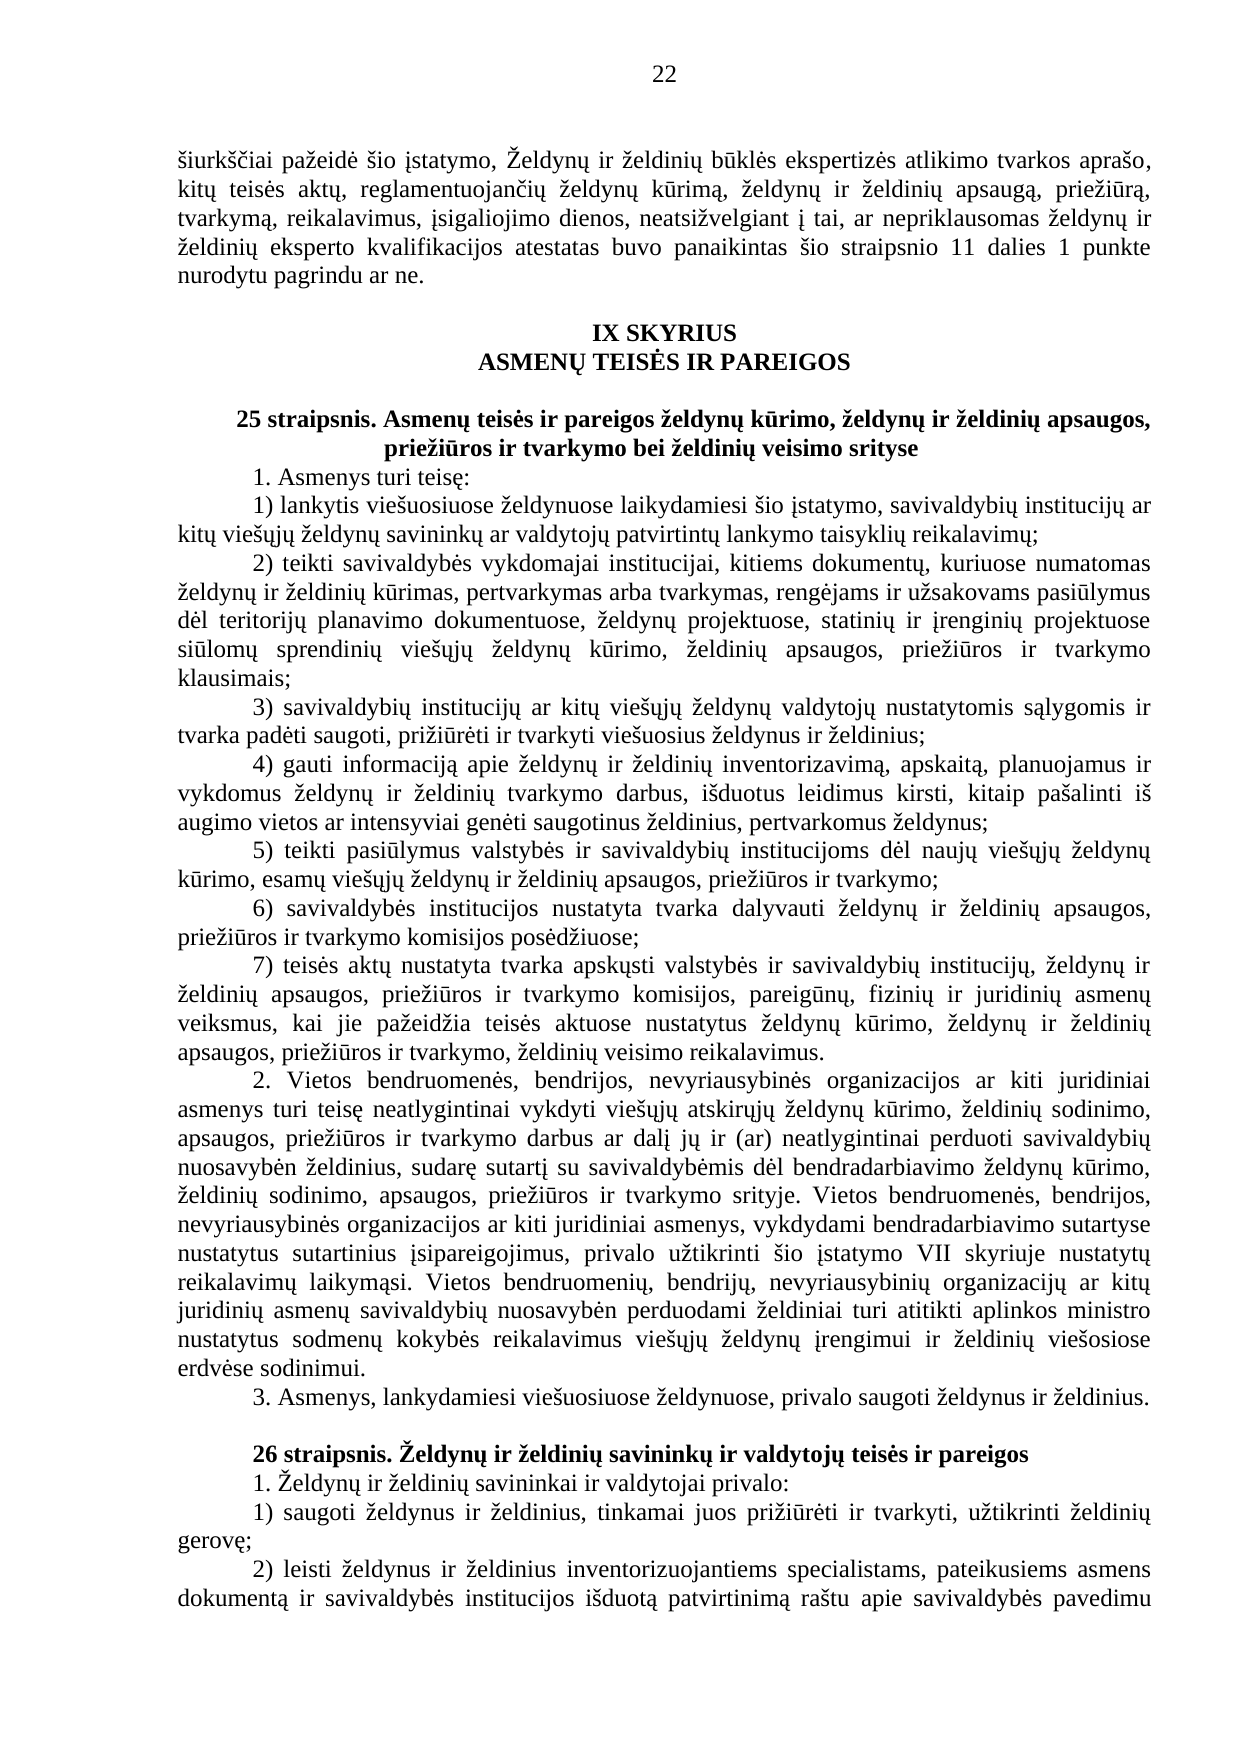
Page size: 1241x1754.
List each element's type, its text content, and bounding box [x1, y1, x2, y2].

text 5) teikti pasiūlymus valstybės ir savivaldybių institucijoms dėl naujų viešųjų želdynų kūrimo, esamų viešųjų želdynų ir želdinių apsaugos, priežiūros ir tvarkymo; [177, 835, 1152, 893]
text IX SKYRIUS [177, 318, 1152, 347]
text 3) savivaldybių institucijų ar kitų viešųjų želdynų valdytojų nustatytomis sąlygomis ir tvarka padėti saugoti, prižiūrėti ir tvarkyti viešuosius želdynus ir želdinius; [177, 692, 1152, 749]
text 6) savivaldybės institucijos nustatyta tvarka dalyvauti želdynų ir želdinių apsaugos, priežiūros ir tvarkymo komisijos posėdžiuose; [177, 893, 1152, 950]
text 1. Asmenys turi teisę: [177, 462, 1152, 490]
text šiurkščiai pažeidė šio įstatymo, Želdynų ir želdinių būklės ekspertizės atlikimo tvarkos aprašo, kitų teisės aktų, reglamentuojančių želdynų kūrimą, želdynų ir želdinių apsaugą, priežiūrą, tvarkymą, reikalavimus, įsigaliojimo dienos, neatsižvelgiant į tai, ar nepriklausomas želdynų ir želdinių eksperto kvalifikacijos atestatas buvo panaikintas šio straipsnio 11 dalies 1 punkte nurodytu pagrindu ar ne. [177, 145, 1152, 289]
text 3. Asmenys, lankydamiesi viešuosiuose želdynuose, privalo saugoti želdynus ir želdinius. [177, 1382, 1152, 1410]
text 1) saugoti želdynus ir želdinius, tinkamai juos prižiūrėti ir tvarkyti, užtikrinti želdinių gerovę; [177, 1497, 1152, 1554]
text 2) leisti želdynus ir želdinius inventorizuojantiems specialistams, pateikusiems asmens dokumentą ir savivaldybės institucijos išduotą patvirtinimą raštu apie savivaldybės pavedimu [177, 1554, 1152, 1612]
text 25 straipsnis. Asmenų teisės ir pareigos želdynų kūrimo, želdynų ir želdinių apsaugos, priežiūros ir tvarkymo bei želdinių veisimo srityse [236, 404, 1152, 462]
text 2. Vietos bendruomenės, bendrijos, nevyriausybinės organizacijos ar kiti juridiniai asmenys turi teisę neatlygintinai vykdyti viešųjų atskirųjų želdynų kūrimo, želdinių sodinimo, apsaugos, priežiūros ir tvarkymo darbus ar dalį jų ir (ar) neatlygintinai perduoti savivaldybių nuosavybėn želdinius, sudarę sutartį su savivaldybėmis dėl bendradarbiavimo želdynų kūrimo, želdinių sodinimo, apsaugos, priežiūros ir tvarkymo srityje. Vietos bendruomenės, bendrijos, nevyriausybinės organizacijos ar kiti juridiniai asmenys, vykdydami bendradarbiavimo sutartyse nustatytus sutartinius įsipareigojimus, privalo užtikrinti šio įstatymo VII skyriuje nustatytų reikalavimų laikymąsi. Vietos bendruomenių, bendrijų, nevyriausybinių organizacijų ar kitų juridinių asmenų savivaldybių nuosavybėn perduodami želdiniai turi atitikti aplinkos ministro nustatytus sodmenų kokybės reikalavimus viešųjų želdynų įrengimui ir želdinių viešosiose erdvėse sodinimui. [177, 1065, 1152, 1382]
text 26 straipsnis. Želdynų ir želdinių savininkų ir valdytojų teisės ir pareigos [177, 1439, 1152, 1468]
text 2) teikti savivaldybės vykdomajai institucijai, kitiems dokumentų, kuriuose numatomas želdynų ir želdinių kūrimas, pertvarkymas arba tvarkymas, rengėjams ir užsakovams pasiūlymus dėl teritorijų planavimo dokumentuose, želdynų projektuose, statinių ir įrenginių projektuose siūlomų sprendinių viešųjų želdynų kūrimo, želdinių apsaugos, priežiūros ir tvarkymo klausimais; [177, 548, 1152, 692]
text 7) teisės aktų nustatyta tvarka apskųsti valstybės ir savivaldybių institucijų, želdynų ir želdinių apsaugos, priežiūros ir tvarkymo komisijos, pareigūnų, fizinių ir juridinių asmenų veiksmus, kai jie pažeidžia teisės aktuose nustatytus želdynų kūrimo, želdynų ir želdinių apsaugos, priežiūros ir tvarkymo, želdinių veisimo reikalavimus. [177, 950, 1152, 1065]
text 1) lankytis viešuosiuose želdynuose laikydamiesi šio įstatymo, savivaldybių institucijų ar kitų viešųjų želdynų savininkų ar valdytojų patvirtintų lankymo taisyklių reikalavimų; [177, 490, 1152, 548]
text 1. Želdynų ir želdinių savininkai ir valdytojai privalo: [177, 1468, 1152, 1497]
text 4) gauti informaciją apie želdynų ir želdinių inventorizavimą, apskaitą, planuojamus ir vykdomus želdynų ir želdinių tvarkymo darbus, išduotus leidimus kirsti, kitaip pašalinti iš augimo vietos ar intensyviai genėti saugotinus želdinius, pertvarkomus želdynus; [177, 749, 1152, 835]
text ASMENŲ TEISĖS IR PAREIGOS [177, 347, 1152, 375]
